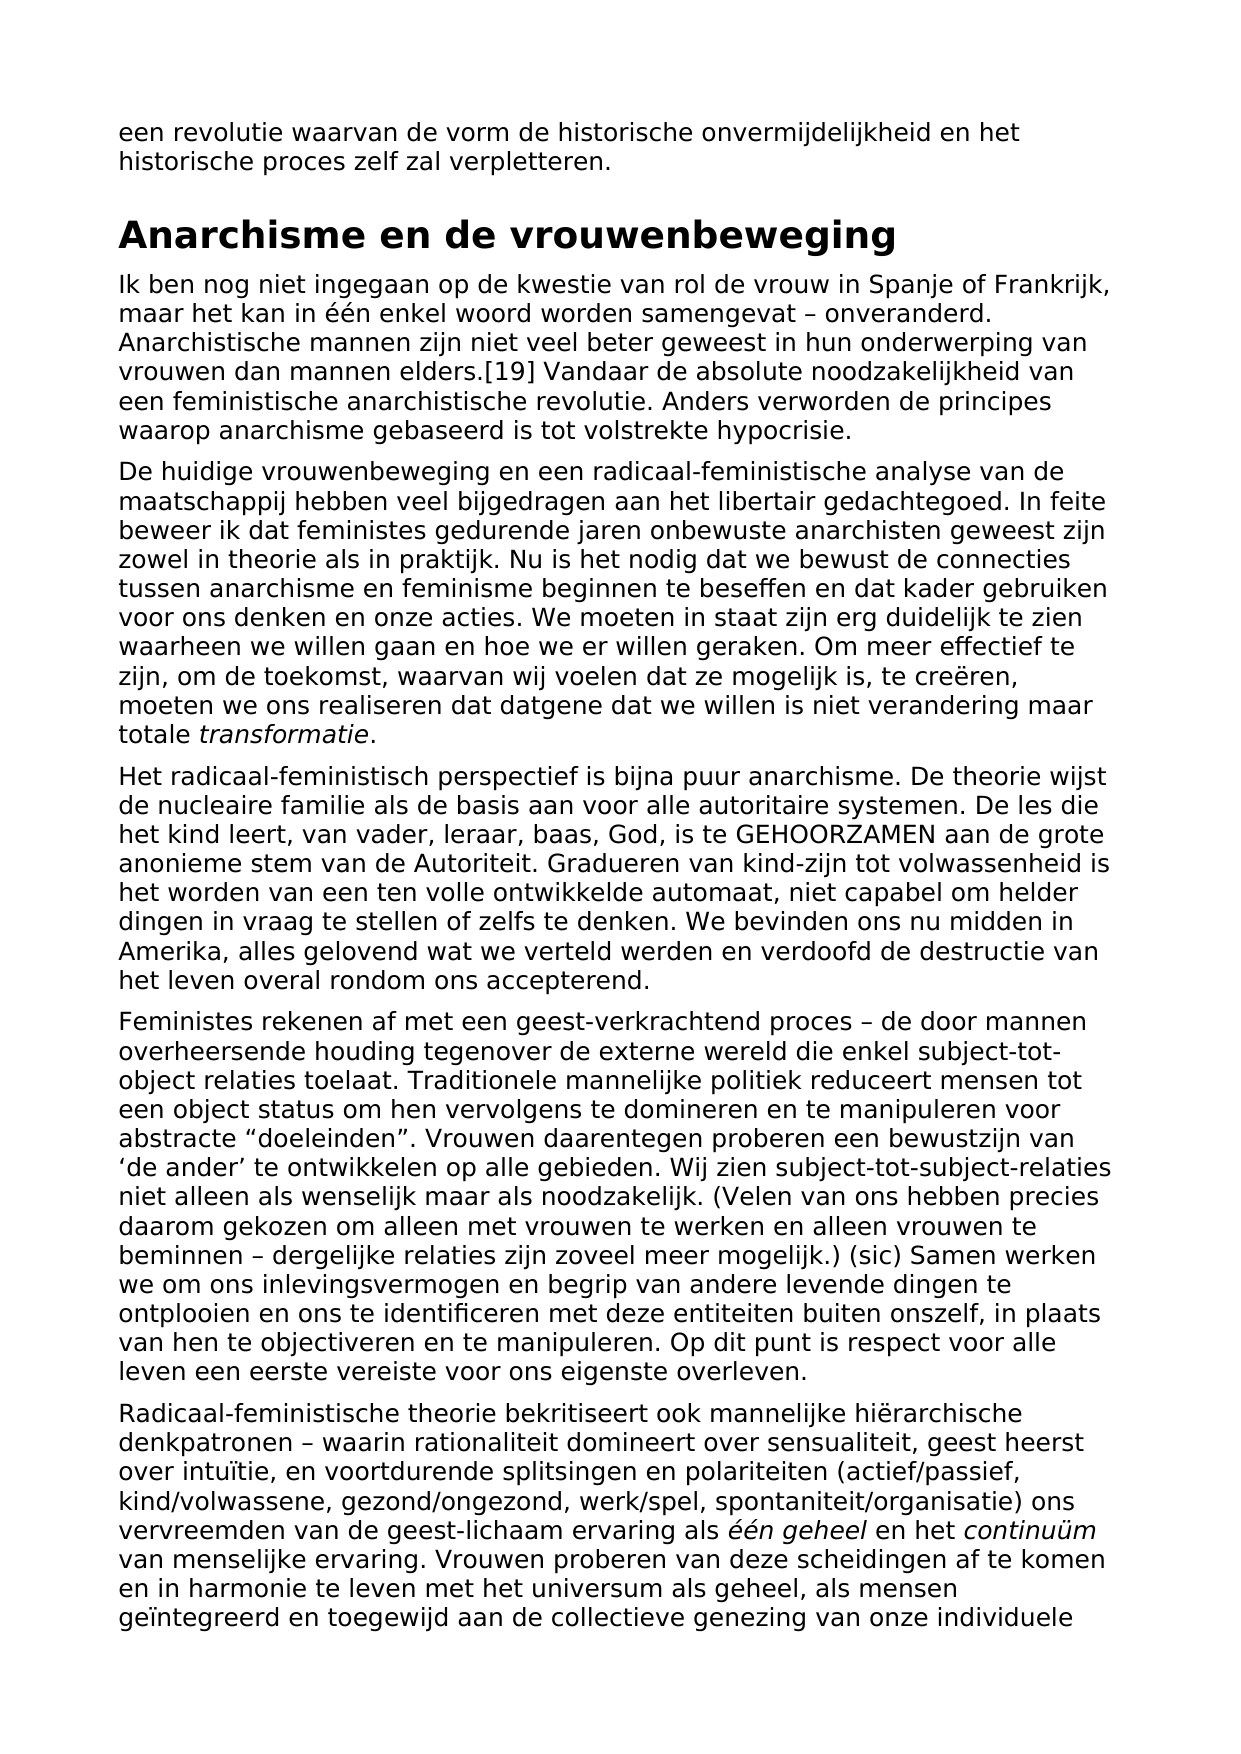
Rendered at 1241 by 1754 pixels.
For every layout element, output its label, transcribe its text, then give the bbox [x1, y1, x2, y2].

subtitle Anarchisme en de vrouwenbeweging [118, 214, 1122, 258]
text Het radicaal-feministisch perspectief is bijna puur anarchisme. De theorie wijst de nucleaire familie als de basis aan voor alle autoritaire systemen. De les die het kind leert, van vader, leraar, baas, God, is te GEHOORZAMEN aan de grote anonieme stem van de Autoriteit. Gradueren van kind-zijn tot volwassenheid is het worden van een ten volle ontwikkelde automaat, niet capabel om helder dingen in vraag te stellen of zelfs te denken. We bevinden ons nu midden in Amerika, alles gelovend wat we verteld werden en verdoofd de destructie van het leven overal rondom ons accepterend. [118, 762, 1122, 995]
text Ik ben nog niet ingegaan op de kwestie van rol de vrouw in Spanje of Frankrijk, maar het kan in één enkel woord worden samengevat – onveranderd. Anarchistische mannen zijn niet veel beter geweest in hun onderwerping van vrouwen dan mannen elders.[19] Vandaar de absolute noodzakelijkheid van een feministische anarchistische revolutie. Anders verworden de principes waarop anarchisme gebaseerd is tot volstrekte hypocrisie. [118, 270, 1122, 445]
text De huidige vrouwenbeweging en een radicaal-feministische analyse van de maatschappij hebben veel bijgedragen aan het libertair gedachtegoed. In feite beweer ik dat feministes gedurende jaren onbewuste anarchisten geweest zijn zowel in theorie als in praktijk. Nu is het nodig dat we bewust de connecties tussen anarchisme en feminisme beginnen te beseffen en dat kader gebruiken voor ons denken en onze acties. We moeten in staat zijn erg duidelijk te zien waarheen we willen gaan en hoe we er willen geraken. Om meer effectief te zijn, om de toekomst, waarvan wij voelen dat ze mogelijk is, te creëren, moeten we ons realiseren dat datgene dat we willen is niet verandering maar totale transformatie. [118, 458, 1122, 749]
text Radicaal-feministische theorie bekritiseert ook mannelijke hiërarchische denkpatronen – waarin rationaliteit domineert over sensualiteit, geest heerst over intuïtie, en voortdurende splitsingen en polariteiten (actief/passief, kind/volwassene, gezond/ongezond, werk/spel, spontaniteit/organisatie) ons vervreemden van de geest-lichaam ervaring als één geheel en het continuüm van menselijke ervaring. Vrouwen proberen van deze scheidingen af te komen en in harmonie te leven met het universum als geheel, als mensen geïntegreerd en toegewijd aan de collectieve genezing van onze individuele [118, 1399, 1122, 1633]
text Feministes rekenen af met een geest-verkrachtend proces – de door mannen overheersende houding tegenover de externe wereld die enkel subject-tot-object relaties toelaat. Traditionele mannelijke politiek reduceert mensen tot een object status om hen vervolgens te domineren en te manipuleren voor abstracte “doeleinden”. Vrouwen daarentegen proberen een bewustzijn van ‘de ander’ te ontwikkelen op alle gebieden. Wij zien subject-tot-subject-relaties niet alleen als wenselijk maar als noodzakelijk. (Velen van ons hebben precies daarom gekozen om alleen met vrouwen te werken en alleen vrouwen te beminnen – dergelijke relaties zijn zoveel meer mogelijk.) (sic) Samen werken we om ons inlevingsvermogen en begrip van andere levende dingen te ontplooien en ons te identificeren met deze entiteiten buiten onszelf, in plaats van hen te objectiveren en te manipuleren. Op dit punt is respect voor alle leven een eerste vereiste voor ons eigenste overleven. [118, 1008, 1122, 1387]
text een revolutie waarvan de vorm de historische onvermijdelijkheid en het historische proces zelf zal verpletteren. [118, 118, 1122, 176]
